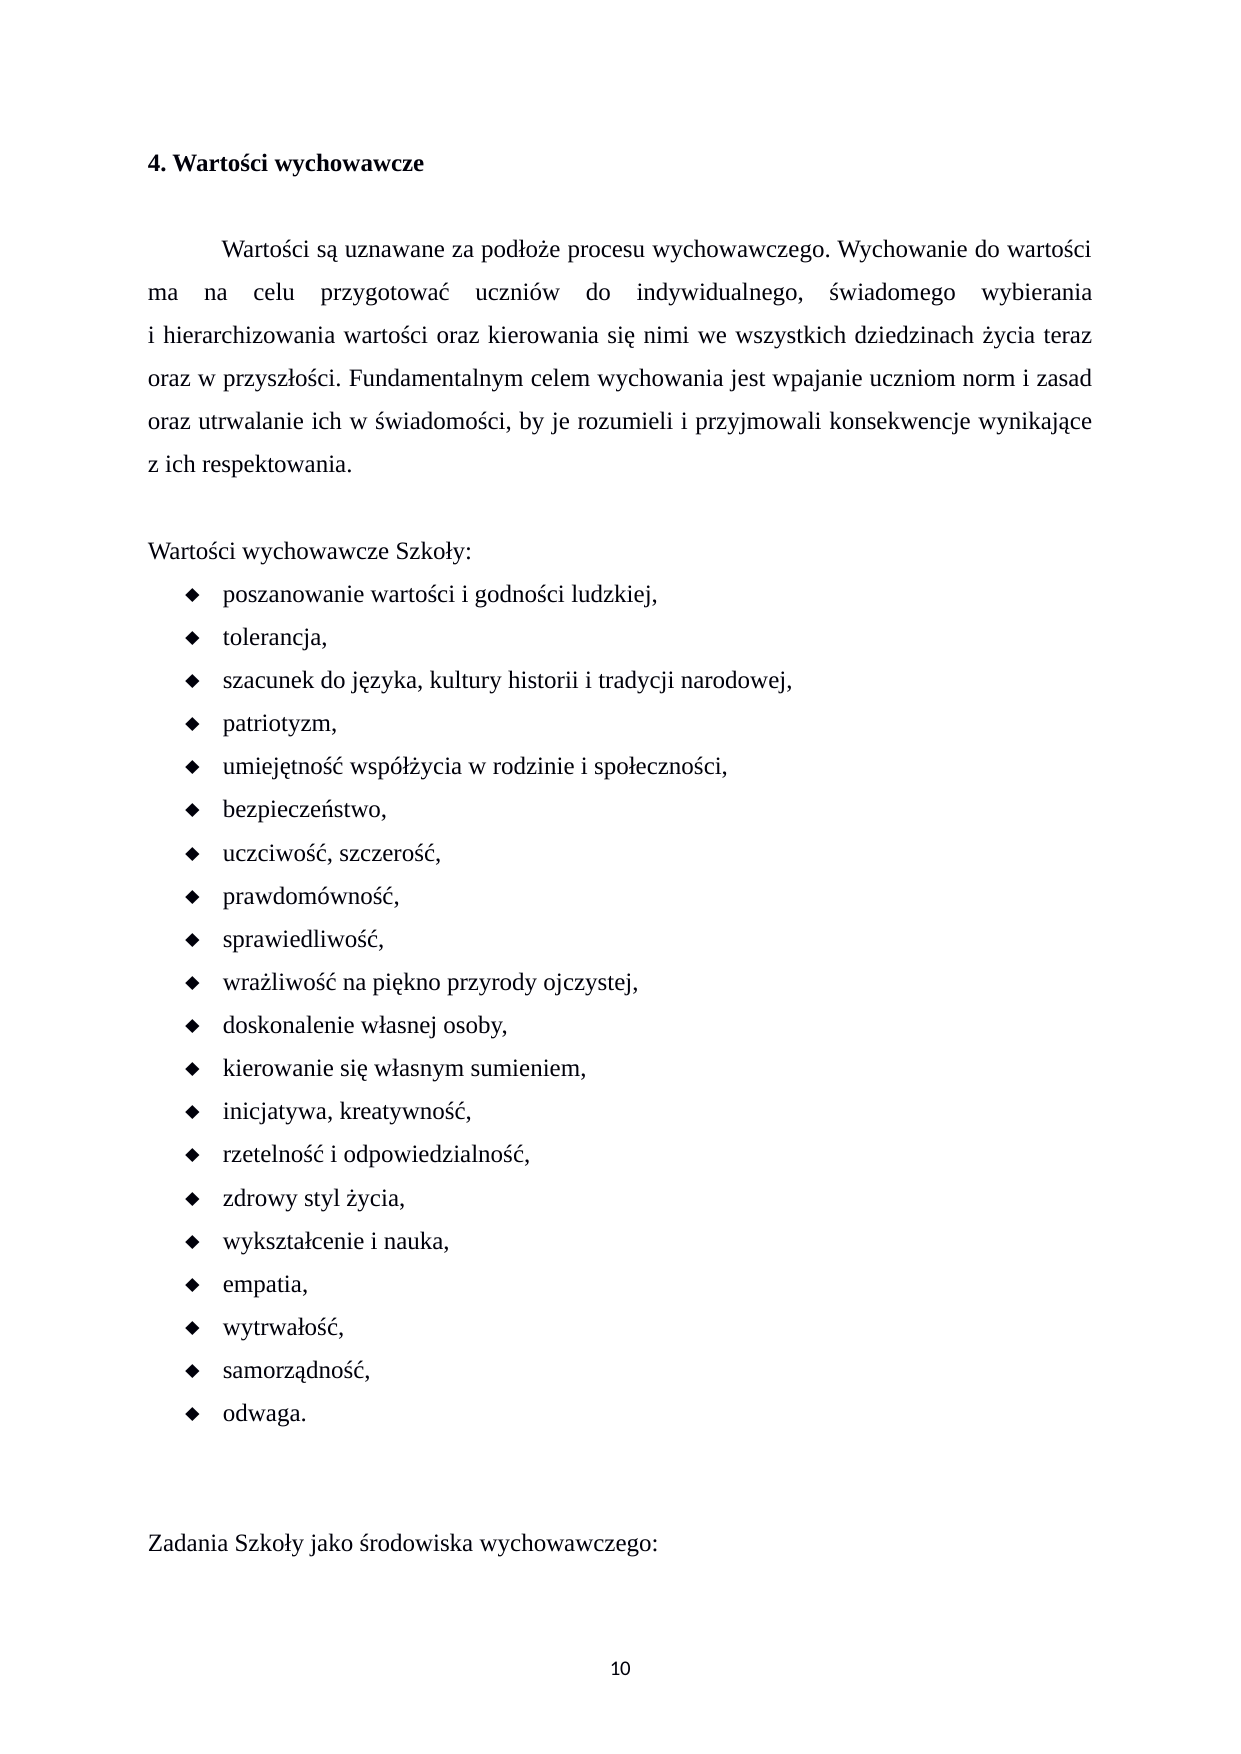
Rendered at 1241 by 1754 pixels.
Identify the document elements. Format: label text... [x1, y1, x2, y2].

list odwaga. [185, 1398, 1093, 1427]
text Wartości są uznawane za podłoże procesu wychowawczego. Wychowanie do wartości ma na celu przygotować uczniów do indywidualnego, świadomego wybierania i hierarchizowania wartości oraz kierowania się nimi we wszystkich dziedzinach życia teraz oraz w przyszłości. Fundamentalnym celem wychowania jest wpajanie uczniom norm i zasad oraz utrwalanie ich w świadomości, by je rozumieli i przyjmowali konsekwencje wynikające z ich respektowania. [148, 234, 1093, 478]
list wytrwałość, [185, 1312, 1093, 1341]
list empatia, [185, 1269, 1093, 1298]
list poszanowanie wartości i godności ludzkiej, [185, 579, 1093, 608]
list tolerancja, [185, 622, 1093, 651]
list Zadania Szkoły jako środowiska wychowawczego: [148, 1528, 1093, 1556]
list samorządność, [185, 1355, 1093, 1384]
list sprawiedliwość, [185, 924, 1093, 953]
list wykształcenie i nauka, [185, 1226, 1093, 1254]
list rzetelność i odpowiedzialność, [185, 1139, 1093, 1168]
list umiejętność współżycia w rodzinie i społeczności, [185, 751, 1093, 780]
list bezpieczeństwo, [185, 794, 1093, 823]
list wrażliwość na piękno przyrody ojczystej, [185, 967, 1093, 996]
list kierowanie się własnym sumieniem, [185, 1053, 1093, 1082]
list inicjatywa, kreatywność, [185, 1096, 1093, 1125]
list patriotyzm, [185, 708, 1093, 737]
text Wartości wychowawcze Szkoły: [148, 536, 1093, 564]
list uczciwość, szczerość, [185, 838, 1093, 866]
text 4. Wartości wychowawcze [148, 148, 1093, 176]
list prawdomówność, [185, 881, 1093, 909]
list doskonalenie własnej osoby, [185, 1010, 1093, 1039]
list szacunek do języka, kultury historii i tradycji narodowej, [185, 665, 1093, 694]
list zdrowy styl życia, [185, 1183, 1093, 1211]
